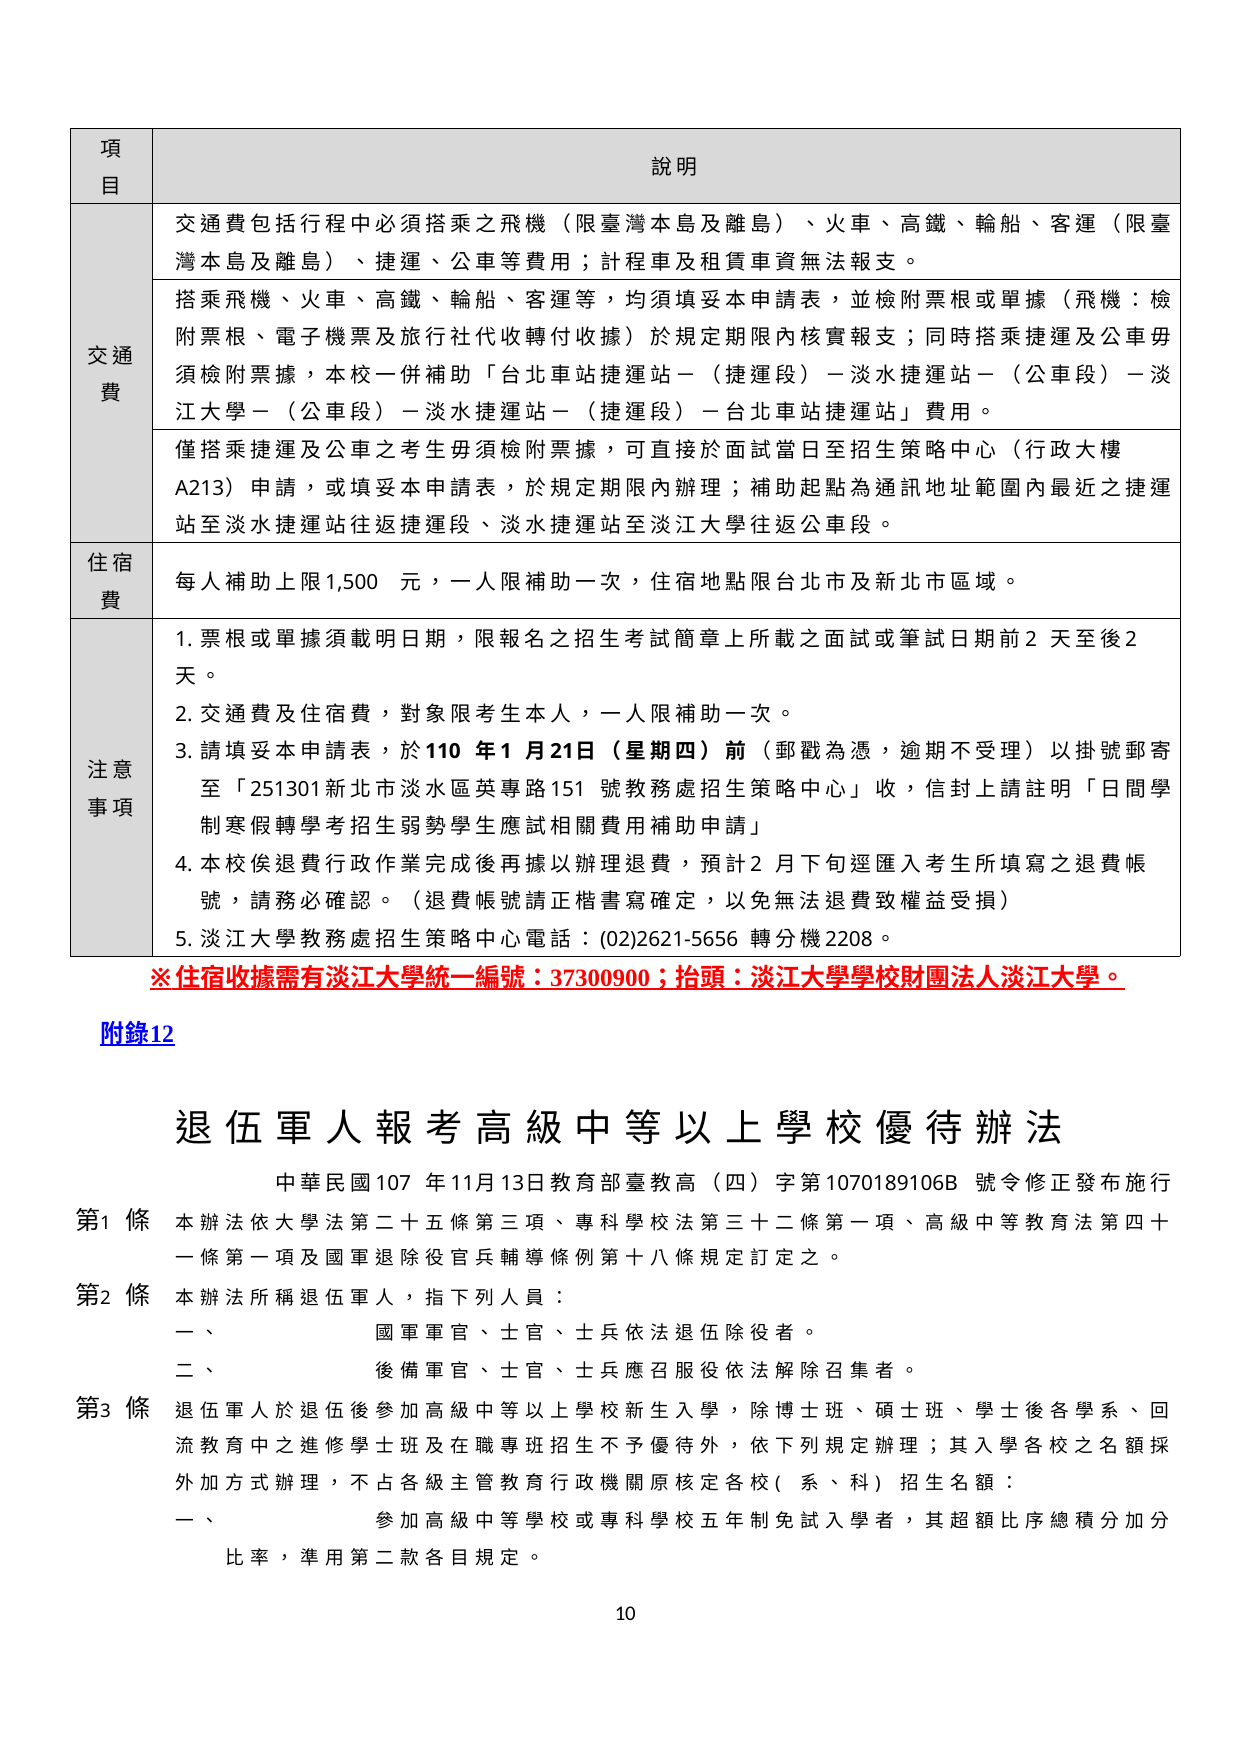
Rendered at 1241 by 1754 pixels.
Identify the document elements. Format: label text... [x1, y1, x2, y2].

table_cell 搭乘飛機、火車、高鐵、輪船、客運等，均須填妥本申請表，並檢附票根或單據（飛機：檢附票根、電子機票及旅行社代收轉付收據）於規定期限內核實報支；同時搭乘捷運及公車毋須檢附票據，本校一併補助「台北車站捷運站－（捷運段）－淡水捷運站－（公車段）－淡江大學－（公車段）－淡水捷運站－（捷運段）－台北車站捷運站」費用。 [153, 280, 1180, 429]
table_cell 1.票根或單據須載明日期，限報名之招生考試簡章上所載之面試或筆試日期前2天至後2天。 2.交通費及住宿費，對象限考生本人，一人限補助一次。 3.請填妥本申請表，於110年1月21日（星期四）前（郵戳為憑，逾期不受理）以掛號郵寄至「251301新北市淡水區英專路151號教務處招生策略中心」收，信封上請註明「日間學制寒假轉學考招生弱勢學生應試相關費用補助申請」 4.本校俟退費行政作業完成後再據以辦理退費，預計2月下旬逕匯入考生所填寫之退費帳號，請務必確認。（退費帳號請正楷書寫確定，以免無法退費致權益受損） 5.淡江大學教務處招生策略中心電話：(02)2621-5656轉分機2208。 [153, 619, 1180, 956]
list 國軍軍官、士官、士兵依法退伍除役者。 [169, 1313, 1175, 1350]
table_cell 交通費 [71, 204, 152, 542]
text ※住宿收據需有淡江大學統一編號：37300900；抬頭：淡江大學學校財團法人淡江大學。 [150, 957, 1175, 994]
table_cell 住宿費 [71, 543, 152, 618]
text 退伍軍人報考高級中等以上學校優待辦法 [75, 1088, 1175, 1163]
table_cell 僅搭乘捷運及公車之考生毋須檢附票據，可直接於面試當日至招生策略中心（行政大樓A213）申請，或填妥本申請表，於規定期限內辦理；補助起點為通訊地址範圍內最近之捷運站至淡水捷運站往返捷運段、淡水捷運站至淡江大學往返公車段。 [153, 430, 1180, 542]
table_cell 每人補助上限1,500元，一人限補助一次，住宿地點限台北市及新北市區域。 [153, 543, 1180, 618]
table_cell 交通費包括行程中必須搭乘之飛機（限臺灣本島及離島）、火車、高鐵、輪船、客運（限臺灣本島及離島）、捷運、公車等費用；計程車及租賃車資無法報支。 [153, 204, 1180, 279]
list 退伍軍人於退伍後參加高級中等以上學校新生入學，除博士班、碩士班、學士後各學系、回流教育中之進修學士班及在職專班招生不予優待外，依下列規定辦理；其入學各校之名額採外加方式辦理，不占各級主管教育行政機關原核定各校(系、科)招生名額： [75, 1388, 1175, 1500]
text 附錄12 [98, 1013, 1175, 1050]
list 後備軍官、士官、士兵應召服役依法解除召集者。 [169, 1350, 1175, 1388]
list 本辦法依大學法第二十五條第三項、專科學校法第三十二條第一項、高級中等教育法第四十一條第一項及國軍退除役官兵輔導條例第十八條規定訂定之。 [75, 1200, 1175, 1275]
table_header 說明 [153, 129, 1180, 203]
list 本辦法所稱退伍軍人，指下列人員： [75, 1275, 1175, 1313]
list 參加高級中等學校或專科學校五年制免試入學者，其超額比序總積分加分比率，準用第二款各目規定。 [169, 1500, 1175, 1575]
table_header 項 目 [71, 129, 152, 203]
table_cell 注意 事項 [71, 619, 152, 956]
text 中華民國107年11月13日教育部臺教高（四）字第1070189106B號令修正發布施行 [75, 1163, 1175, 1200]
